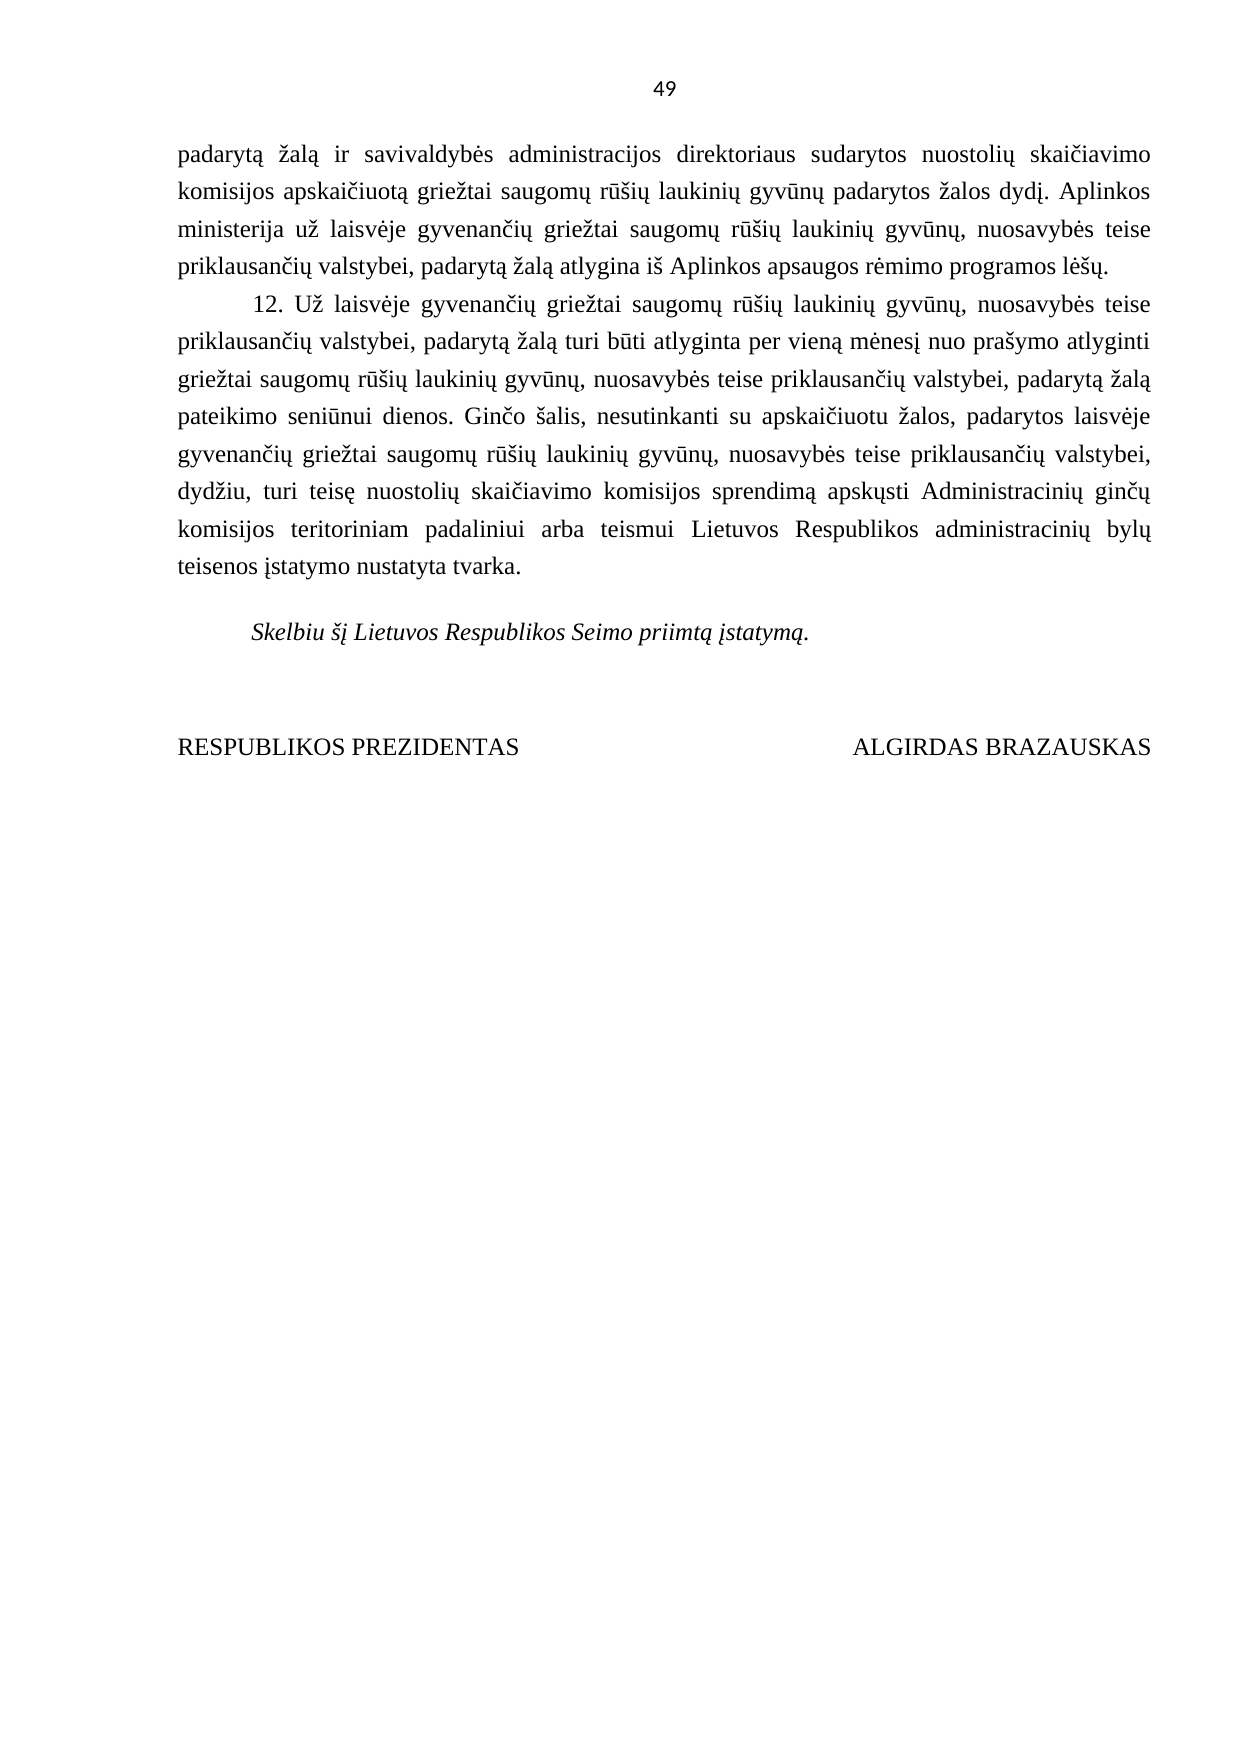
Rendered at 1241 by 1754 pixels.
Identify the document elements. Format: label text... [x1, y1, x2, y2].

text Skelbiu šį Lietuvos Respublikos Seimo priimtą įstatymą. [177, 617, 1152, 646]
text RESPUBLIKOS PREZIDENTAS ALGIRDAS BRAZAUSKAS [177, 732, 1152, 761]
text 12. Už laisvėje gyvenančių griežtai saugomų rūšių laukinių gyvūnų, nuosavybės teise priklausančių valstybei, padarytą žalą turi būti atlyginta per vieną mėnesį nuo prašymo atlyginti griežtai saugomų rūšių laukinių gyvūnų, nuosavybės teise priklausančių valstybei, padarytą žalą pateikimo seniūnui dienos. Ginčo šalis, nesutinkanti su apskaičiuotu žalos, padarytos laisvėje gyvenančių griežtai saugomų rūšių laukinių gyvūnų, nuosavybės teise priklausančių valstybei, dydžiu, turi teisę nuostolių skaičiavimo komisijos sprendimą apskųsti Administracinių ginčų komisijos teritoriniam padaliniui arba teismui Lietuvos Respublikos administracinių bylų teisenos įstatymo nustatyta tvarka. [177, 280, 1152, 580]
text padarytą žalą ir savivaldybės administracijos direktoriaus sudarytos nuostolių skaičiavimo komisijos apskaičiuotą griežtai saugomų rūšių laukinių gyvūnų padarytos žalos dydį. Aplinkos ministerija už laisvėje gyvenančių griežtai saugomų rūšių laukinių gyvūnų, nuosavybės teise priklausančių valstybei, padarytą žalą atlygina iš Aplinkos apsaugos rėmimo programos lėšų. [177, 130, 1152, 280]
